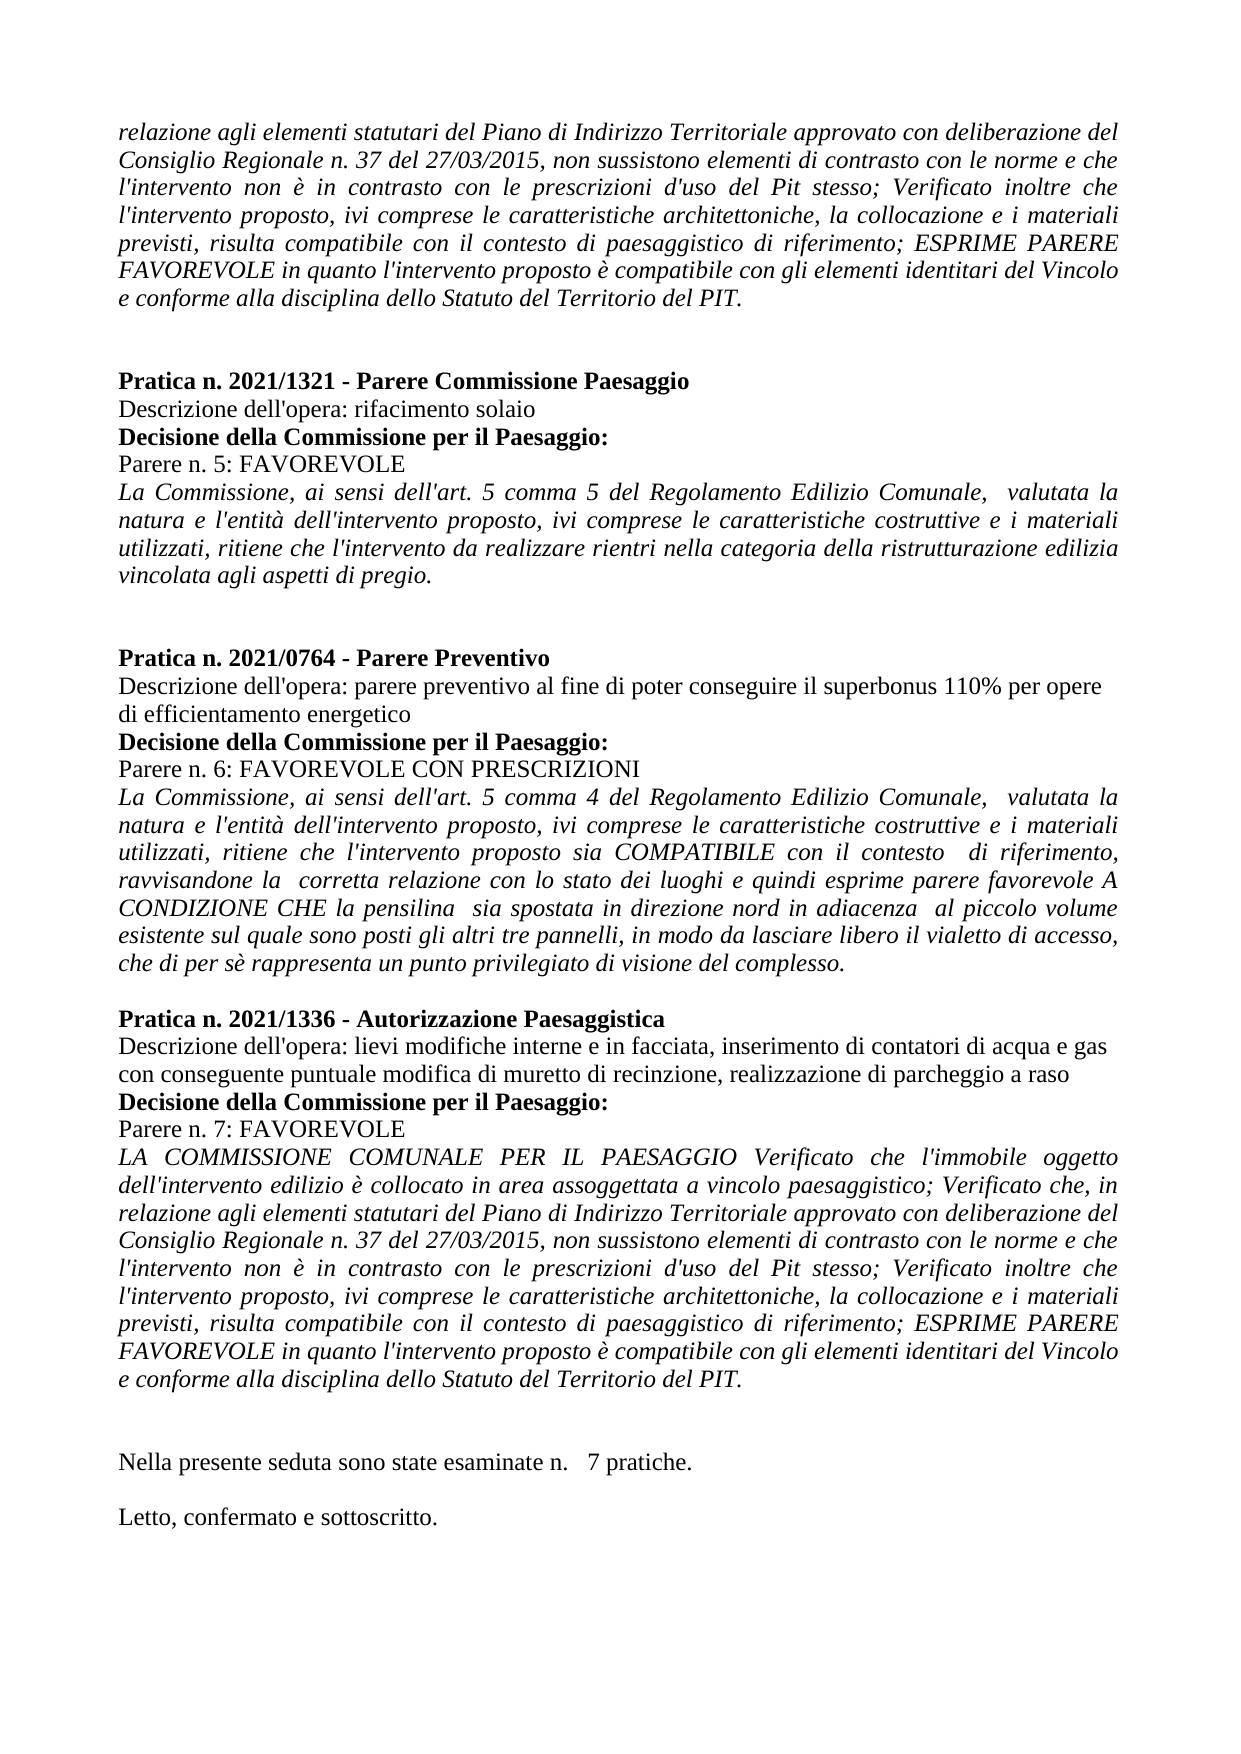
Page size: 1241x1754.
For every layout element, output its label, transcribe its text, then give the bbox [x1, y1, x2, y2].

text Parere n. 5: FAVOREVOLE [118, 451, 1122, 478]
text La Commissione, ai sensi dell'art. 5 comma 4 del Regolamento Edilizio Comunale, valutata la natura e l'entità dell'intervento proposto, ivi comprese le caratteristiche costruttive e i materiali utilizzati, ritiene che l'intervento proposto sia COMPATIBILE con il contesto di riferimento, ravvisandone la corretta relazione con lo stato dei luoghi e quindi esprime parere favorevole A CONDIZIONE CHE la pensilina sia spostata in direzione nord in adiacenza al piccolo volume esistente sul quale sono posti gli altri tre pannelli, in modo da lasciare libero il vialetto di accesso, che di per sè rappresenta un punto privilegiato di visione del complesso. [118, 783, 1122, 977]
text Descrizione dell'opera: rifacimento solaio [118, 395, 1122, 423]
text Letto, confermato e sottoscritto. [118, 1503, 1122, 1531]
text Decisione della Commissione per il Paesaggio: [118, 423, 1122, 451]
text Decisione della Commissione per il Paesaggio: [118, 728, 1122, 755]
text Nella presente seduta sono state esaminate n. 7 pratiche. [118, 1448, 1122, 1476]
text La Commissione, ai sensi dell'art. 5 comma 5 del Regolamento Edilizio Comunale, valutata la natura e l'entità dell'intervento proposto, ivi comprese le caratteristiche costruttive e i materiali utilizzati, ritiene che l'intervento da realizzare rientri nella categoria della ristrutturazione edilizia vincolata agli aspetti di pregio. [118, 478, 1122, 589]
text Pratica n. 2021/1321 - Parere Commissione Paesaggio [118, 367, 1122, 395]
text Parere n. 7: FAVOREVOLE [118, 1116, 1122, 1143]
text LA COMMISSIONE COMUNALE PER IL PAESAGGIO Verificato che l'immobile oggetto dell'intervento edilizio è collocato in area assoggettata a vincolo paesaggistico; Verificato che, in relazione agli elementi statutari del Piano di Indirizzo Territoriale approvato con deliberazione del Consiglio Regionale n. 37 del 27/03/2015, non sussistono elementi di contrasto con le norme e che l'intervento non è in contrasto con le prescrizioni d'uso del Pit stesso; Verificato inoltre che l'intervento proposto, ivi comprese le caratteristiche architettoniche, la collocazione e i materiali previsti, risulta compatibile con il contesto di paesaggistico di riferimento; ESPRIME PARERE FAVOREVOLE in quanto l'intervento proposto è compatibile con gli elementi identitari del Vincolo e conforme alla disciplina dello Statuto del Territorio del PIT. [118, 1143, 1122, 1393]
text Decisione della Commissione per il Paesaggio: [118, 1088, 1122, 1116]
text Descrizione dell'opera: lievi modifiche interne e in facciata, inserimento di contatori di acqua e gas con conseguente puntuale modifica di muretto di recinzione, realizzazione di parcheggio a raso [118, 1032, 1122, 1088]
text Parere n. 6: FAVOREVOLE CON PRESCRIZIONI [118, 755, 1122, 783]
text Pratica n. 2021/0764 - Parere Preventivo [118, 644, 1122, 672]
text Descrizione dell'opera: parere preventivo al fine di poter conseguire il superbonus 110% per opere di efficientamento energetico [118, 672, 1122, 728]
text Pratica n. 2021/1336 - Autorizzazione Paesaggistica [118, 1005, 1122, 1032]
text relazione agli elementi statutari del Piano di Indirizzo Territoriale approvato con deliberazione del Consiglio Regionale n. 37 del 27/03/2015, non sussistono elementi di contrasto con le norme e che l'intervento non è in contrasto con le prescrizioni d'uso del Pit stesso; Verificato inoltre che l'intervento proposto, ivi comprese le caratteristiche architettoniche, la collocazione e i materiali previsti, risulta compatibile con il contesto di paesaggistico di riferimento; ESPRIME PARERE FAVOREVOLE in quanto l'intervento proposto è compatibile con gli elementi identitari del Vincolo e conforme alla disciplina dello Statuto del Territorio del PIT. [118, 118, 1122, 312]
